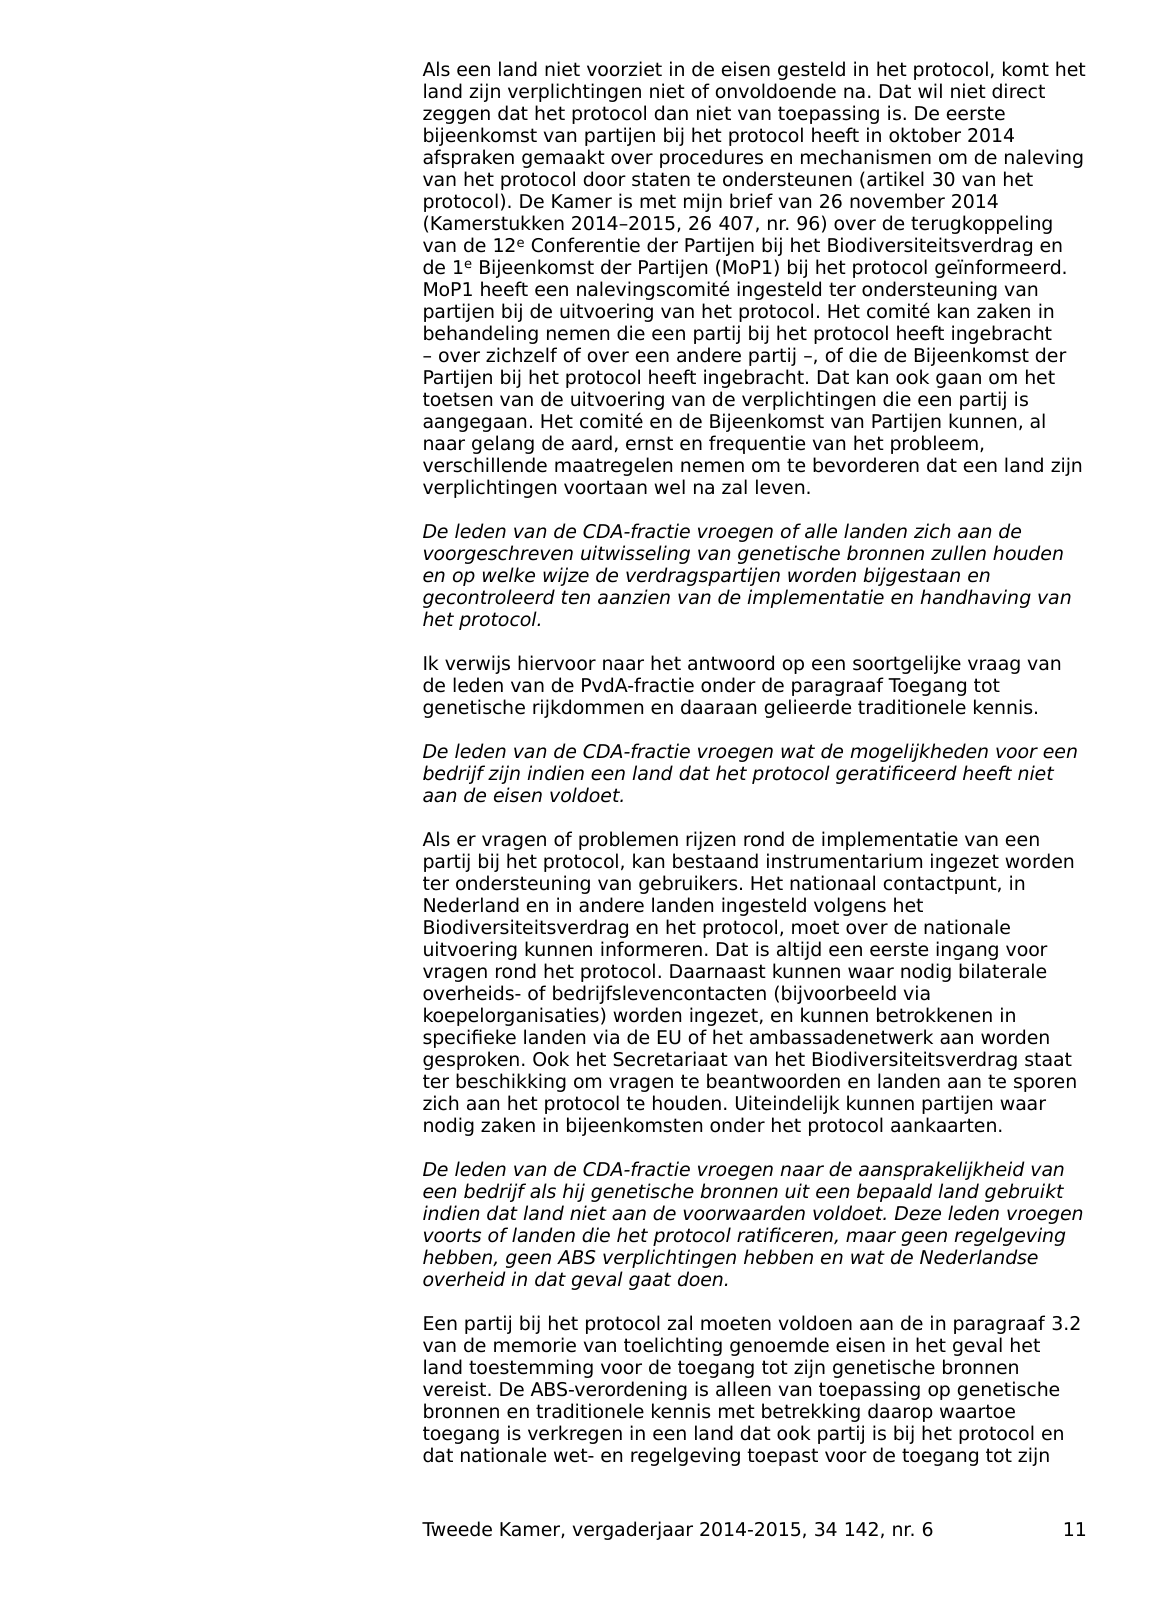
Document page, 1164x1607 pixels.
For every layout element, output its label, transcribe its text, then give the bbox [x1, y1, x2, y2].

text De leden van de CDA-fractie vroegen wat de mogelijkheden voor een bedrijf zijn indien een land dat het protocol geratificeerd heeft niet aan de eisen voldoet. [422, 741, 1087, 807]
text Ik verwijs hiervoor naar het antwoord op een soortgelijke vraag van de leden van de PvdA-fractie onder de paragraaf Toegang tot genetische rijkdommen en daaraan gelieerde traditionele kennis. [422, 653, 1087, 719]
text Als er vragen of problemen rijzen rond de implementatie van een partij bij het protocol, kan bestaand instrumentarium ingezet worden ter ondersteuning van gebruikers. Het nationaal contactpunt, in Nederland en in andere landen ingesteld volgens het Biodiversiteitsverdrag en het protocol, moet over de nationale uitvoering kunnen informeren. Dat is altijd een eerste ingang voor vragen rond het protocol. Daarnaast kunnen waar nodig bilaterale overheids- of bedrijfslevencontacten (bijvoorbeeld via koepelorganisaties) worden ingezet, en kunnen betrokkenen in specifieke landen via de EU of het ambassadenetwerk aan worden gesproken. Ook het Secretariaat van het Biodiversiteitsverdrag staat ter beschikking om vragen te beantwoorden en landen aan te sporen zich aan het protocol te houden. Uiteindelijk kunnen partijen waar nodig zaken in bijeenkomsten onder het protocol aankaarten. [422, 829, 1087, 1137]
text Een partij bij het protocol zal moeten voldoen aan de in paragraaf 3.2 van de memorie van toelichting genoemde eisen in het geval het land toestemming voor de toegang tot zijn genetische bronnen vereist. De ABS-verordening is alleen van toepassing op genetische bronnen en traditionele kennis met betrekking daarop waartoe toegang is verkregen in een land dat ook partij is bij het protocol en dat nationale wet- en regelgeving toepast voor de toegang tot zijn [422, 1313, 1087, 1467]
text De leden van de CDA-fractie vroegen naar de aansprakelijkheid van een bedrijf als hij genetische bronnen uit een bepaald land gebruikt indien dat land niet aan de voorwaarden voldoet. Deze leden vroegen voorts of landen die het protocol ratificeren, maar geen regelgeving hebben, geen ABS verplichtingen hebben en wat de Nederlandse overheid in dat geval gaat doen. [422, 1159, 1087, 1291]
text Als een land niet voorziet in de eisen gesteld in het protocol, komt het land zijn verplichtingen niet of onvoldoende na. Dat wil niet direct zeggen dat het protocol dan niet van toepassing is. De eerste bijeenkomst van partijen bij het protocol heeft in oktober 2014 afspraken gemaakt over procedures en mechanismen om de naleving van het protocol door staten te ondersteunen (artikel 30 van het protocol). De Kamer is met mijn brief van 26 november 2014 (Kamerstukken 2014–2015, 26 407, nr. 96) over de terugkoppeling van de 12e Conferentie der Partijen bij het Biodiversiteitsverdrag en de 1e Bijeenkomst der Partijen (MoP1) bij het protocol geïnformeerd. MoP1 heeft een nalevingscomité ingesteld ter ondersteuning van partijen bij de uitvoering van het protocol. Het comité kan zaken in behandeling nemen die een partij bij het protocol heeft ingebracht – over zichzelf of over een andere partij –, of die de Bijeenkomst der Partijen bij het protocol heeft ingebracht. Dat kan ook gaan om het toetsen van de uitvoering van de verplichtingen die een partij is aangegaan. Het comité en de Bijeenkomst van Partijen kunnen, al naar gelang de aard, ernst en frequentie van het probleem, verschillende maatregelen nemen om te bevorderen dat een land zijn verplichtingen voortaan wel na zal leven. [422, 59, 1087, 499]
text De leden van de CDA-fractie vroegen of alle landen zich aan de voorgeschreven uitwisseling van genetische bronnen zullen houden en op welke wijze de verdragspartijen worden bijgestaan en gecontroleerd ten aanzien van de implementatie en handhaving van het protocol. [422, 521, 1087, 631]
